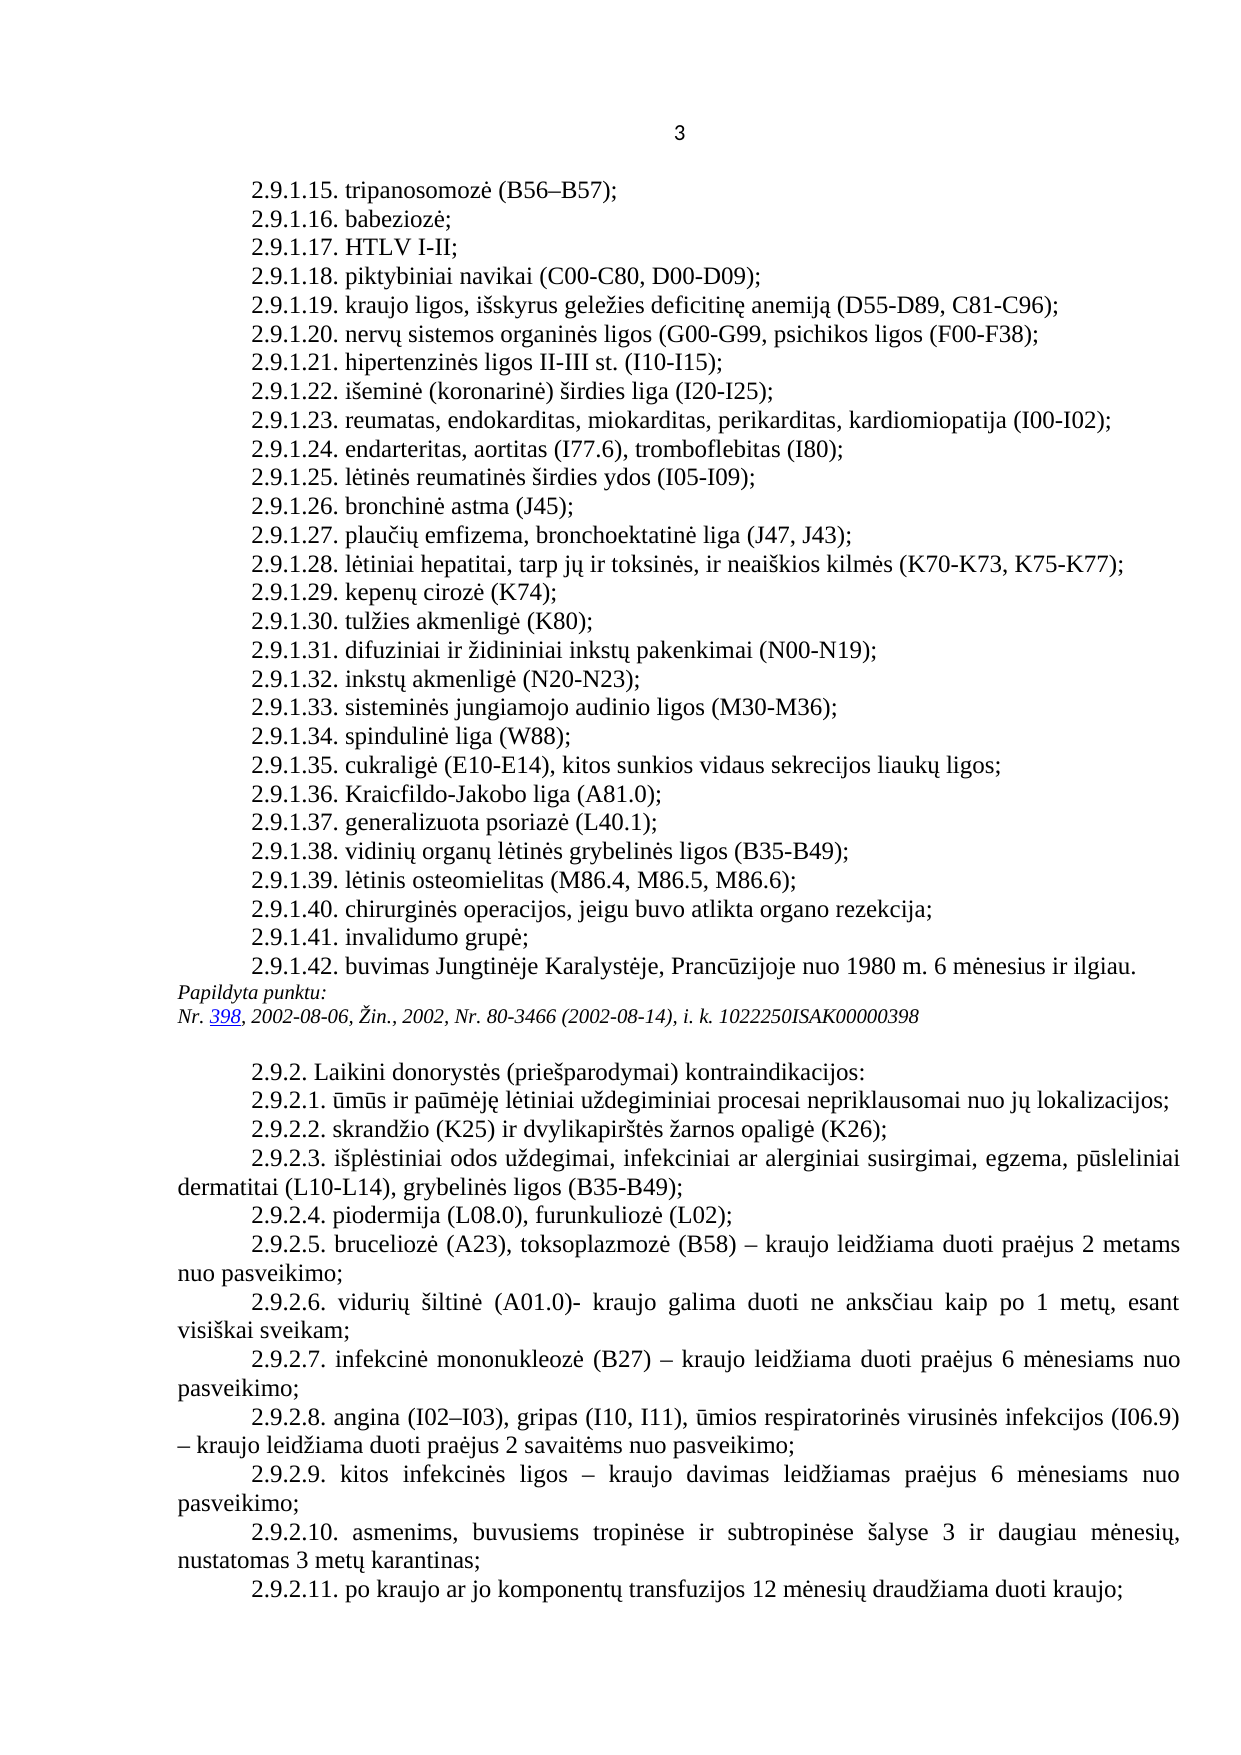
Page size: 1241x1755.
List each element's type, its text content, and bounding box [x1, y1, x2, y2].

text 2.9.1.17. HTLV I-II; [177, 232, 1181, 261]
text 2.9.1.20. nervų sistemos organinės ligos (G00-G99, psichikos ligos (F00-F38); [177, 319, 1181, 347]
text 2.9.1.29. kepenų cirozė (K74); [177, 577, 1181, 606]
text 2.9.1.37. generalizuota psoriazė (L40.1); [177, 807, 1181, 836]
text 2.9.2. Laikini donorystės (priešparodymai) kontraindikacijos: [177, 1057, 1181, 1086]
text 2.9.2.2. skrandžio (K25) ir dvylikapirštės žarnos opaligė (K26); [177, 1114, 1181, 1143]
text 2.9.2.3. išplėstiniai odos uždegimai, infekciniai ar alerginiai susirgimai, egzema, pūsleliniai dermatitai (L10-L14), grybelinės ligos (B35-B49); [177, 1143, 1181, 1201]
text 2.9.1.26. bronchinė astma (J45); [177, 491, 1181, 520]
text Nr. 398, 2002-08-06, Žin., 2002, Nr. 80-3466 (2002-08-14), i. k. 1022250ISAK00000398 [177, 1004, 1181, 1028]
text 2.9.2.9. kitos infekcinės ligos – kraujo davimas leidžiamas praėjus 6 mėnesiams nuo pasveikimo; [177, 1459, 1181, 1517]
text 2.9.1.36. Kraicfildo-Jakobo liga (A81.0); [177, 779, 1181, 807]
text 2.9.1.31. difuziniai ir židininiai inkstų pakenkimai (N00-N19); [177, 635, 1181, 664]
text 2.9.1.22. išeminė (koronarinė) širdies liga (I20-I25); [177, 376, 1181, 405]
text 2.9.1.34. spindulinė liga (W88); [177, 721, 1181, 750]
text 2.9.1.30. tulžies akmenligė (K80); [177, 606, 1181, 635]
text 2.9.1.19. kraujo ligos, išskyrus geležies deficitinę anemiją (D55-D89, C81-C96); [177, 290, 1181, 319]
text 2.9.1.27. plaučių emfizema, bronchoektatinė liga (J47, J43); [177, 520, 1181, 549]
text 2.9.2.4. piodermija (L08.0), furunkuliozė (L02); [177, 1201, 1181, 1229]
text 2.9.1.24. endarteritas, aortitas (I77.6), tromboflebitas (I80); [177, 434, 1181, 462]
text 2.9.1.32. inkstų akmenligė (N20-N23); [177, 664, 1181, 692]
text 2.9.1.21. hipertenzinės ligos II-III st. (I10-I15); [177, 347, 1181, 376]
text 2.9.1.40. chirurginės operacijos, jeigu buvo atlikta organo rezekcija; [177, 894, 1181, 922]
text 2.9.2.5. bruceliozė (A23), toksoplazmozė (B58) – kraujo leidžiama duoti praėjus 2 metams nuo pasveikimo; [177, 1229, 1181, 1287]
text 2.9.1.39. lėtinis osteomielitas (M86.4, M86.5, M86.6); [177, 865, 1181, 894]
text 2.9.1.42. buvimas Jungtinėje Karalystėje, Prancūzijoje nuo 1980 m. 6 mėnesius ir ilgiau. [177, 951, 1181, 980]
text Papildyta punktu: [177, 980, 1181, 1004]
text 2.9.2.6. vidurių šiltinė (A01.0)- kraujo galima duoti ne anksčiau kaip po 1 metų, esant visiškai sveikam; [177, 1287, 1181, 1344]
text 2.9.1.25. lėtinės reumatinės širdies ydos (I05-I09); [177, 462, 1181, 491]
text 2.9.1.41. invalidumo grupė; [177, 922, 1181, 951]
text 2.9.1.23. reumatas, endokarditas, miokarditas, perikarditas, kardiomiopatija (I00-I02); [177, 405, 1181, 434]
text 2.9.1.28. lėtiniai hepatitai, tarp jų ir toksinės, ir neaiškios kilmės (K70-K73, K75-K77); [177, 549, 1181, 577]
text 2.9.2.8. angina (I02–I03), gripas (I10, I11), ūmios respiratorinės virusinės infekcijos (I06.9) – kraujo leidžiama duoti praėjus 2 savaitėms nuo pasveikimo; [177, 1402, 1181, 1459]
text 2.9.1.35. cukraligė (E10-E14), kitos sunkios vidaus sekrecijos liaukų ligos; [177, 750, 1181, 779]
text 2.9.1.15. tripanosomozė (B56–B57); [177, 175, 1181, 204]
text 2.9.2.1. ūmūs ir paūmėję lėtiniai uždegiminiai procesai nepriklausomai nuo jų lokalizacijos; [177, 1086, 1181, 1114]
text 2.9.1.38. vidinių organų lėtinės grybelinės ligos (B35-B49); [177, 836, 1181, 865]
text 2.9.2.7. infekcinė mononukleozė (B27) – kraujo leidžiama duoti praėjus 6 mėnesiams nuo pasveikimo; [177, 1344, 1181, 1402]
text 2.9.1.18. piktybiniai navikai (C00-C80, D00-D09); [177, 261, 1181, 290]
text 2.9.1.16. babeziozė; [177, 204, 1181, 232]
text 2.9.2.10. asmenims, buvusiems tropinėse ir subtropinėse šalyse 3 ir daugiau mėnesių, nustatomas 3 metų karantinas; [177, 1517, 1181, 1574]
text 2.9.1.33. sisteminės jungiamojo audinio ligos (M30-M36); [177, 692, 1181, 721]
text 2.9.2.11. po kraujo ar jo komponentų transfuzijos 12 mėnesių draudžiama duoti kraujo; [177, 1574, 1181, 1603]
